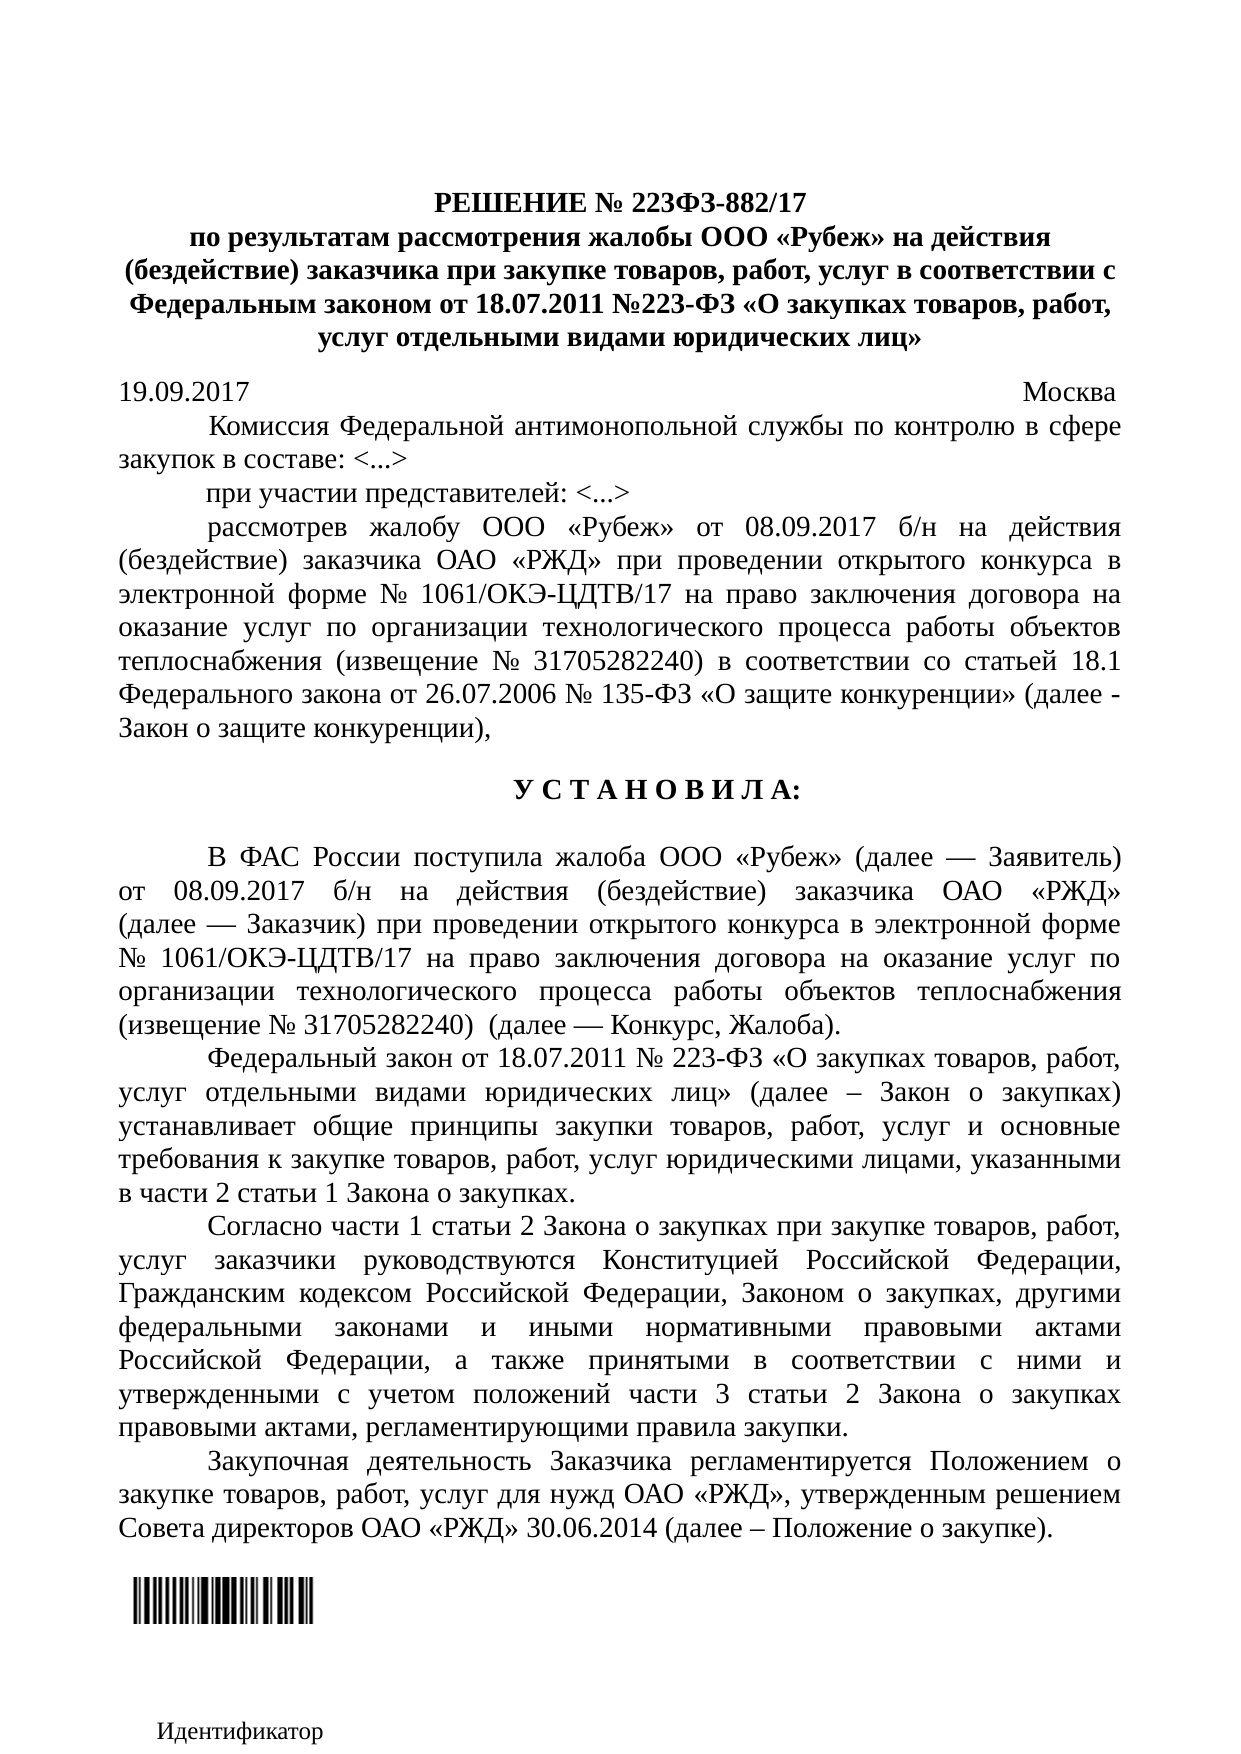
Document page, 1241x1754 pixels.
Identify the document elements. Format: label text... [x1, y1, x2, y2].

text Согласно части 1 статьи 2 Закона о закупках при закупке товаров, работ, услуг заказчики руководствуются Конституцией Российской Федерации, Гражданским кодексом Российской Федерации, Законом о закупках, другими федеральными законами и иными нормативными правовыми актами Российской Федерации, а также принятыми в соответствии с ними и утвержденными с учетом положений части 3 статьи 2 Закона о закупках правовыми актами, регламентирующими правила закупки. [118, 1208, 1122, 1443]
text по результатам рассмотрения жалобы ООО «Рубеж» на действия (бездействие) заказчика при закупке товаров, работ, услуг в соответствии с Федеральным законом от 18.07.2011 №223-ФЗ «О закупках товаров, работ, услуг отдельными видами юридических лиц» [118, 219, 1122, 353]
text Закупочная деятельность Заказчика регламентируется Положением о закупке товаров, работ, услуг для нужд ОАО «РЖД», утвержденным решением Совета директоров ОАО «РЖД» 30.06.2014 (далее – Положение о закупке). [118, 1443, 1122, 1544]
text 19.09.2017 Москва [118, 374, 1122, 408]
text Комиссия Федеральной антимонопольной службы по контролю в сфере закупок в составе: <...> [118, 408, 1122, 475]
text при участии представителей: <...> [118, 475, 1122, 509]
text В ФАС России поступила жалоба ООО «Рубеж» (далее — Заявитель) от 08.09.2017 б/н на действия (бездействие) заказчика ОАО «РЖД» (далее — Заказчик) при проведении открытого конкурса в электронной форме № 1061/ОКЭ-ЦДТВ/17 на право заключения договора на оказание услуг по организации технологического процесcа работы объектов теплоснабжения (извещение № 31705282240) (далее — Конкурс, Жалоба). [118, 839, 1122, 1041]
text рассмотрев жалобу ООО «Рубеж» от 08.09.2017 б/н на действия (бездействие) заказчика ОАО «РЖД» при проведении открытого конкурса в электронной форме № 1061/ОКЭ-ЦДТВ/17 на право заключения договора на оказание услуг по организации технологического процесcа работы объектов теплоснабжения (извещение № 31705282240) в соответствии со статьей 18.1 Федерального закона от 26.07.2006 № 135-ФЗ «О защите конкуренции» (далее - Закон о защите конкуренции), [118, 509, 1122, 743]
text РЕШЕНИЕ № 223ФЗ-882/17 [118, 185, 1122, 219]
text Федеральный закон от 18.07.2011 № 223-ФЗ «О закупках товаров, работ, услуг отдельными видами юридических лиц» (далее – Закон о закупках) устанавливает общие принципы закупки товаров, работ, услуг и основные требования к закупке товаров, работ, услуг юридическими лицами, указанными в части 2 статьи 1 Закона о закупках. [118, 1041, 1122, 1208]
text У С Т А Н О В И Л А: [118, 772, 1122, 806]
picture [118, 1577, 331, 1624]
